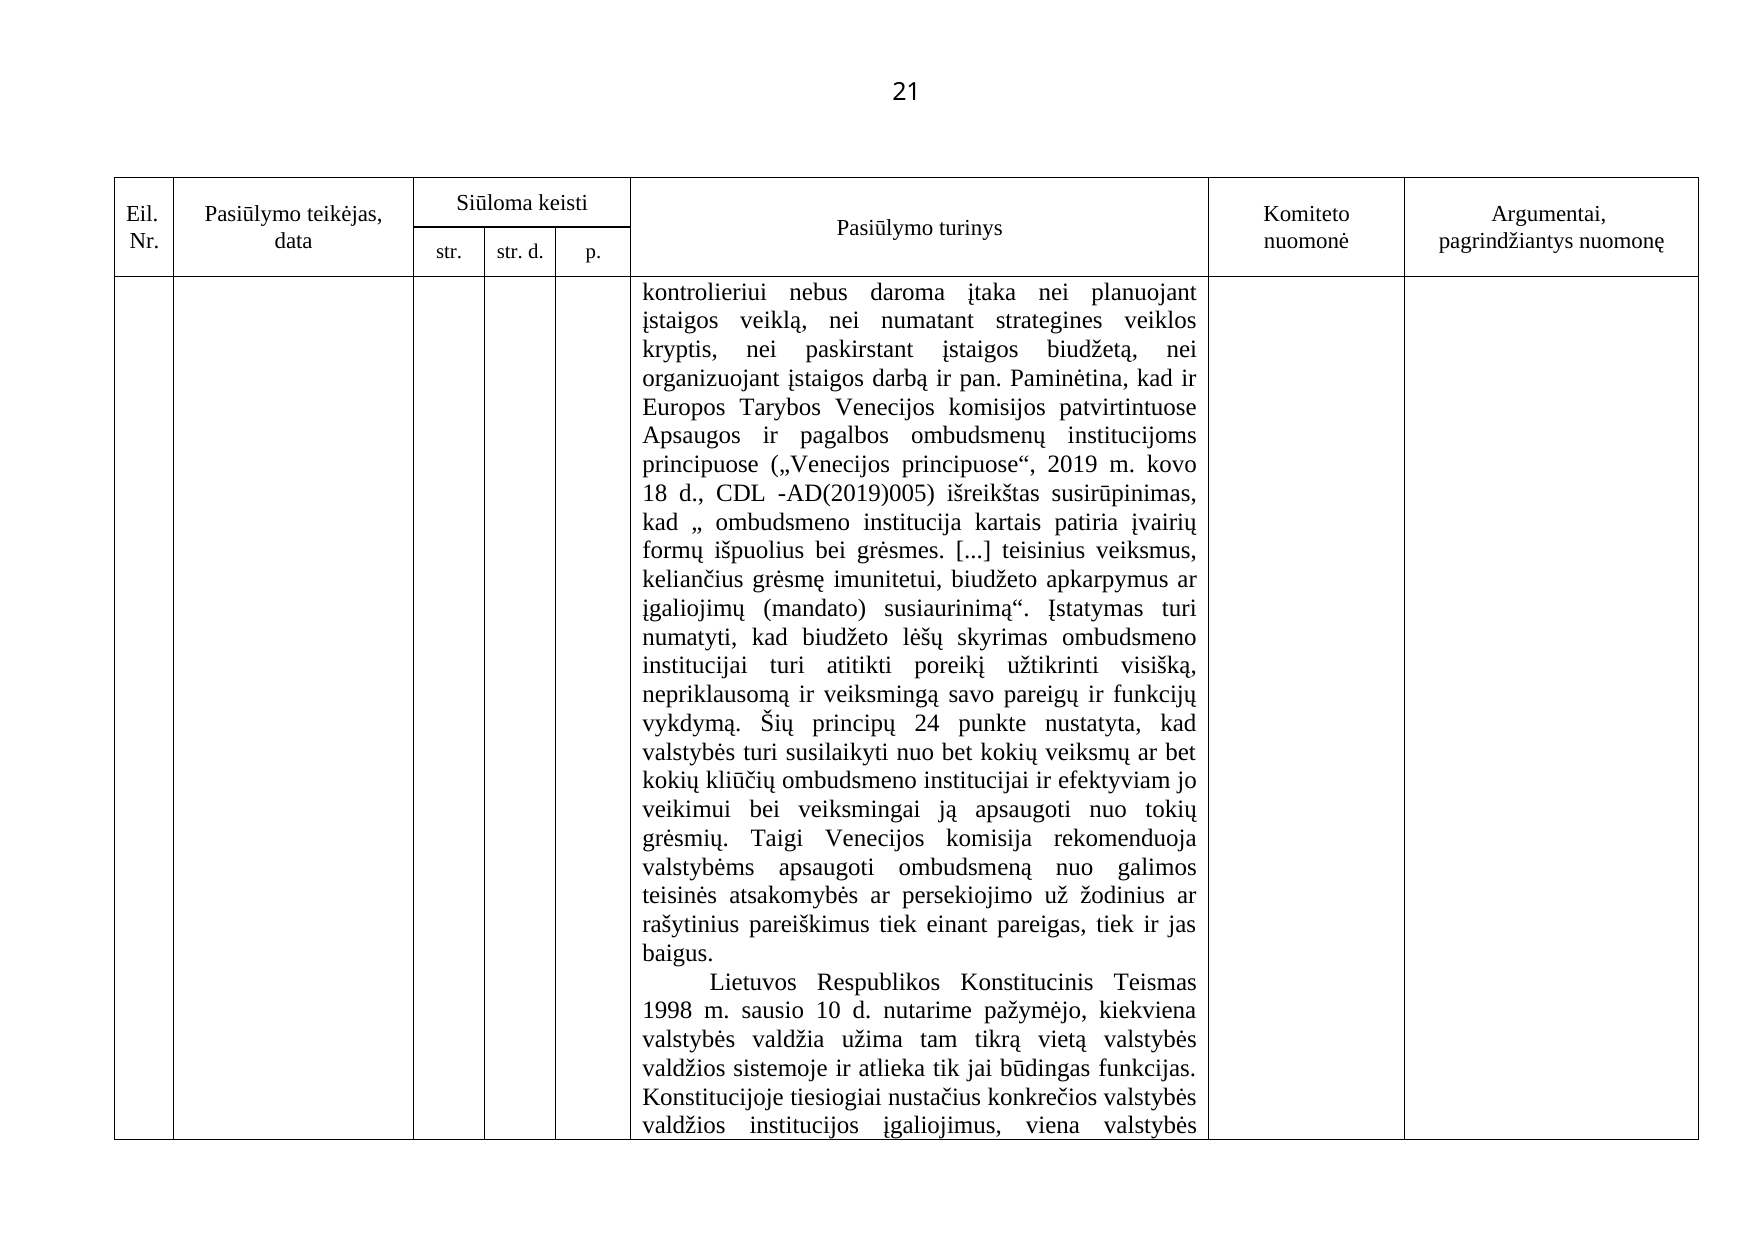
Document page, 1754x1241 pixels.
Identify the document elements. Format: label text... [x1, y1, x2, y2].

table_cell [414, 277, 484, 1139]
table_cell [556, 277, 630, 1139]
table_cell [115, 277, 173, 1139]
table_cell [174, 277, 413, 1139]
table_cell [1209, 277, 1404, 1139]
table_header Pasiūlymo teikėjas, data [174, 178, 413, 276]
table_cell str. d. [485, 228, 555, 276]
table_header Pasiūlymo turinys [631, 178, 1208, 276]
table_header Siūloma keisti [414, 178, 630, 226]
table_cell kontrolieriui nebus daroma įtaka nei planuojant įstaigos veiklą, nei numatant strategines veiklos kryptis, nei paskirstant įstaigos biudžetą, nei organizuojant įstaigos darbą ir pan. Paminėtina, kad ir Europos Tarybos Venecijos komisijos patvirtintuose Apsaugos ir pagalbos ombudsmenų institucijoms principuose („Venecijos principuose“, 2019 m. kovo 18 d., CDL -AD(2019)005) išreikštas susirūpinimas, kad „ ombudsmeno institucija kartais patiria įvairių formų išpuolius bei grėsmes. [...] teisinius veiksmus, keliančius grėsmę imunitetui, biudžeto apkarpymus ar įgaliojimų (mandato) susiaurinimą“. Įstatymas turi numatyti, kad biudžeto lėšų skyrimas ombudsmeno institucijai turi atitikti poreikį užtikrinti visišką, nepriklausomą ir veiksmingą savo pareigų ir funkcijų vykdymą. Šių principų 24 punkte nustatyta, kad valstybės turi susilaikyti nuo bet kokių veiksmų ar bet kokių kliūčių ombudsmeno institucijai ir efektyviam jo veikimui bei veiksmingai ją apsaugoti nuo tokių grėsmių. Taigi Venecijos komisija rekomenduoja valstybėms apsaugoti ombudsmeną nuo galimos teisinės atsakomybės ar persekiojimo už žodinius ar rašytinius pareiškimus tiek einant pareigas, tiek ir jas baigus. Lietuvos Respublikos Konstitucinis Teismas 1998 m. sausio 10 d. nutarime pažymėjo, kiekviena valstybės valdžia užima tam tikrą vietą valstybės valdžios sistemoje ir atlieka tik jai būdingas funkcijas. Konstitucijoje tiesiogiai nustačius konkrečios valstybės valdžios institucijos įgaliojimus, viena valstybės [631, 277, 1208, 1139]
table_cell p. [556, 228, 630, 276]
table_cell str. [414, 228, 484, 276]
table_header Komiteto nuomonė [1209, 178, 1404, 276]
table_cell [1405, 277, 1698, 1139]
table_header Argumentai, pagrindžiantys nuomonę [1405, 178, 1698, 276]
table_cell [485, 277, 555, 1139]
table_header Eil. Nr. [115, 178, 173, 276]
